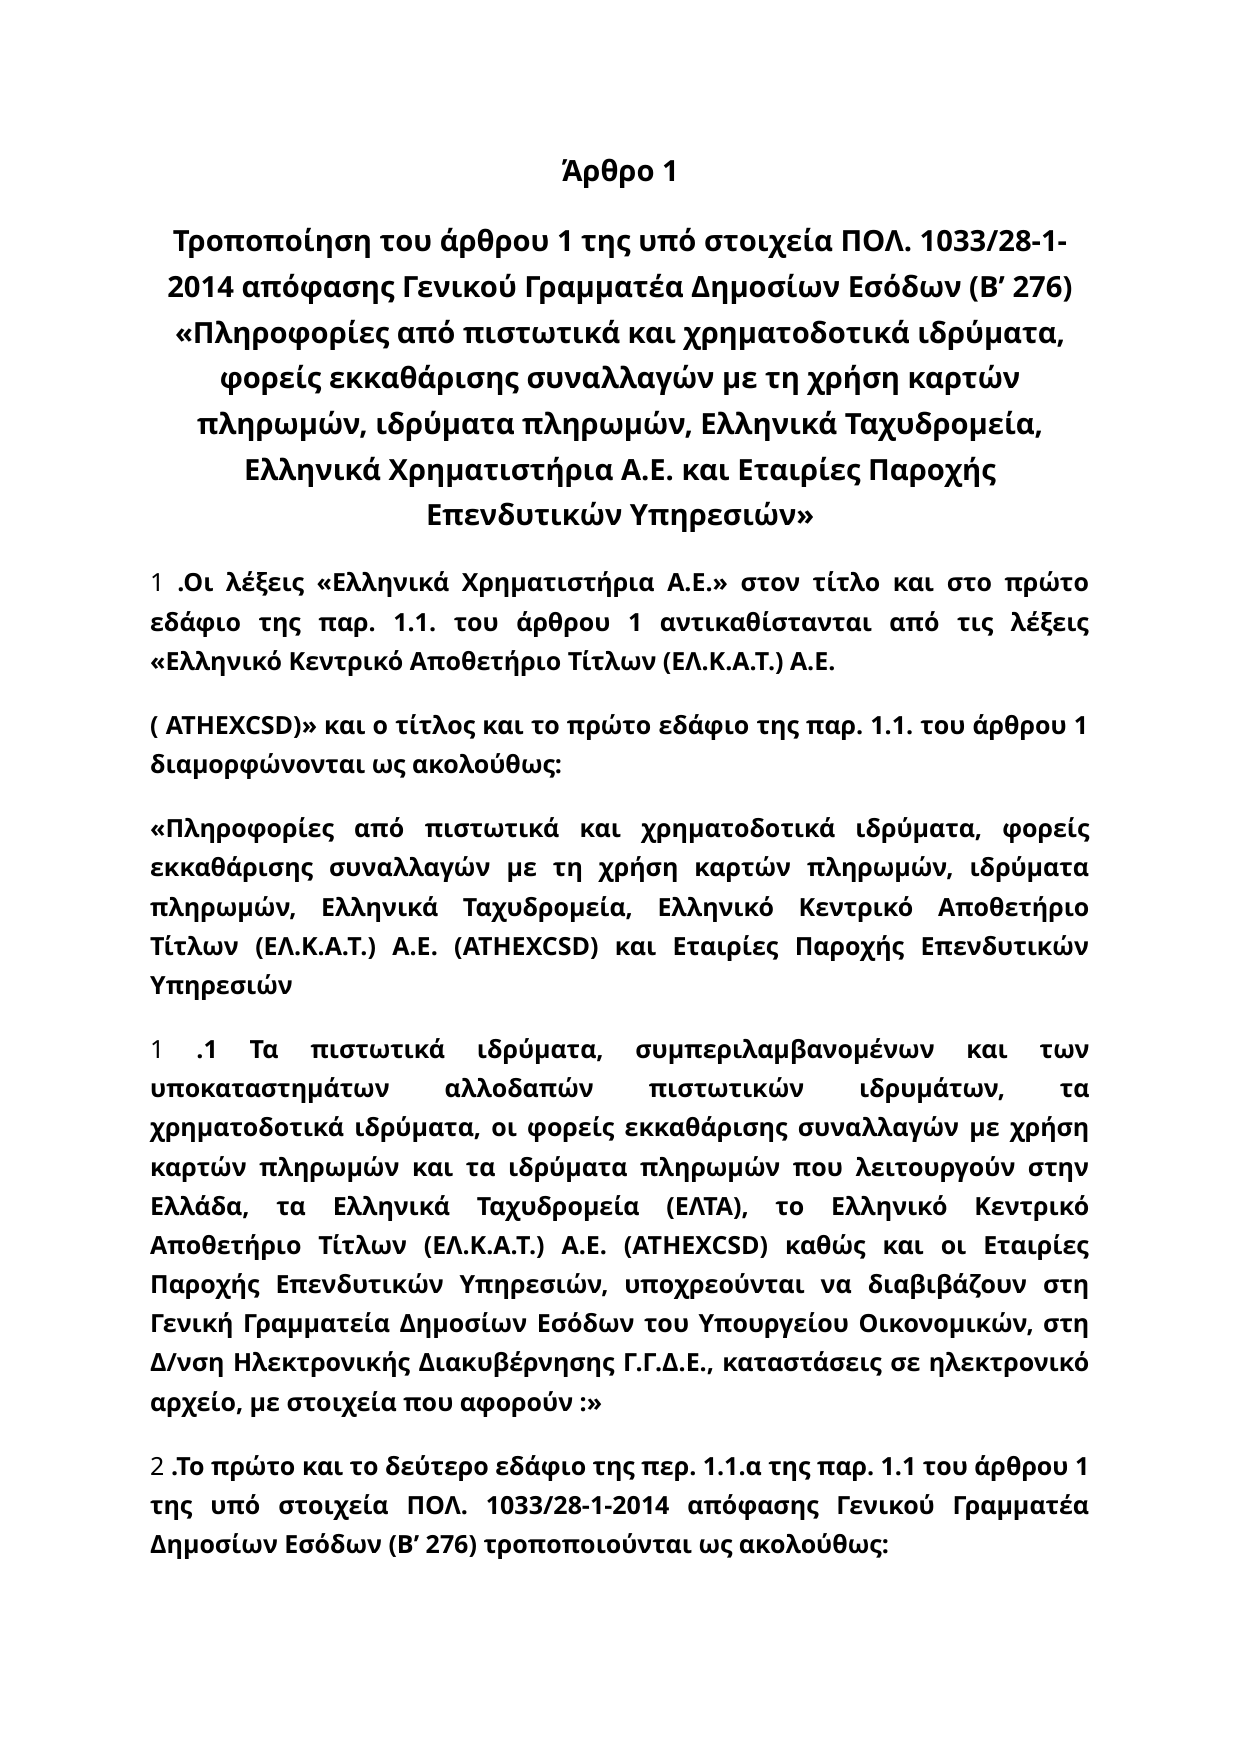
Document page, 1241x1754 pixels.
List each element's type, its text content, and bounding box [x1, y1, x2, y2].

subtitle Τροποποίηση του άρθρου 1 της υπό στοιχεία ΠΟΛ. 1033/28-1-2014 απόφασης Γενικού Γραμματέα Δημοσίων Εσόδων (Β’ 276) «Πληροφορίες από πιστωτικά και χρηματοδοτικά ιδρύματα, φορείς εκκαθάρισης συναλλαγών με τη χρήση καρτών πληρωμών, ιδρύματα πληρωμών, Ελληνικά Ταχυδρομεία, Ελληνικά Χρηματιστήρια Α.Ε. και Εταιρίες Παροχής Επενδυτικών Υπηρεσιών» [150, 221, 1090, 534]
text «Πληροφορίες από πιστωτικά και χρηματοδοτικά ιδρύματα, φορείς εκκαθάρισης συναλλαγών με τη χρήση καρτών πληρωμών, ιδρύματα πληρωμών, Ελληνικά Ταχυδρομεία, Ελληνικό Κεντρικό Αποθετήριο Τίτλων (ΕΛ.Κ.Α.Τ.) Α.Ε. (ATHEXCSD) και Εταιρίες Παροχής Επενδυτικών Υπηρεσιών [150, 811, 1090, 1002]
subtitle Άρθρο 1 [150, 150, 1090, 190]
text ( ATHEXCSD)» και ο τίτλος και το πρώτο εδάφιο της παρ. 1.1. του άρθρου 1 διαμορφώνονται ως ακολούθως: [150, 707, 1090, 781]
text 2 .Το πρώτο και το δεύτερο εδάφιο της περ. 1.1.α της παρ. 1.1 του άρθρου 1 της υπό στοιχεία ΠΟΛ. 1033/28-1-2014 απόφασης Γενικού Γραμματέα Δημοσίων Εσόδων (Β’ 276) τροποποιούνται ως ακολούθως: [150, 1448, 1090, 1561]
text 1 .1 Τα πιστωτικά ιδρύματα, συμπεριλαμβανομένων και των υποκαταστημάτων αλλοδαπών πιστωτικών ιδρυμάτων, τα χρηματοδοτικά ιδρύματα, οι φορείς εκκαθάρισης συναλλαγών με χρήση καρτών πληρωμών και τα ιδρύματα πληρωμών που λειτουργούν στην Ελλάδα, τα Ελληνικά Ταχυδρομεία (ΕΛΤΑ), το Ελληνικό Κεντρικό Αποθετήριο Τίτλων (ΕΛ.Κ.Α.Τ.) Α.Ε. (ATHEXCSD) καθώς και οι Εταιρίες Παροχής Επενδυτικών Υπηρεσιών, υποχρεούνται να διαβιβάζουν στη Γενική Γραμματεία Δημοσίων Εσόδων του Υπουργείου Οικονομικών, στη Δ/νση Ηλεκτρονικής Διακυβέρνησης Γ.Γ.Δ.Ε., καταστάσεις σε ηλεκτρονικό αρχείο, με στοιχεία που αφορούν :» [150, 1032, 1090, 1418]
text 1 .Οι λέξεις «Ελληνικά Χρηματιστήρια Α.Ε.» στον τίτλο και στο πρώτο εδάφιο της παρ. 1.1. του άρθρου 1 αντικαθίστανται από τις λέξεις «Ελληνικό Κεντρικό Αποθετήριο Τίτλων (ΕΛ.Κ.Α.Τ.) Α.Ε. [150, 565, 1090, 677]
